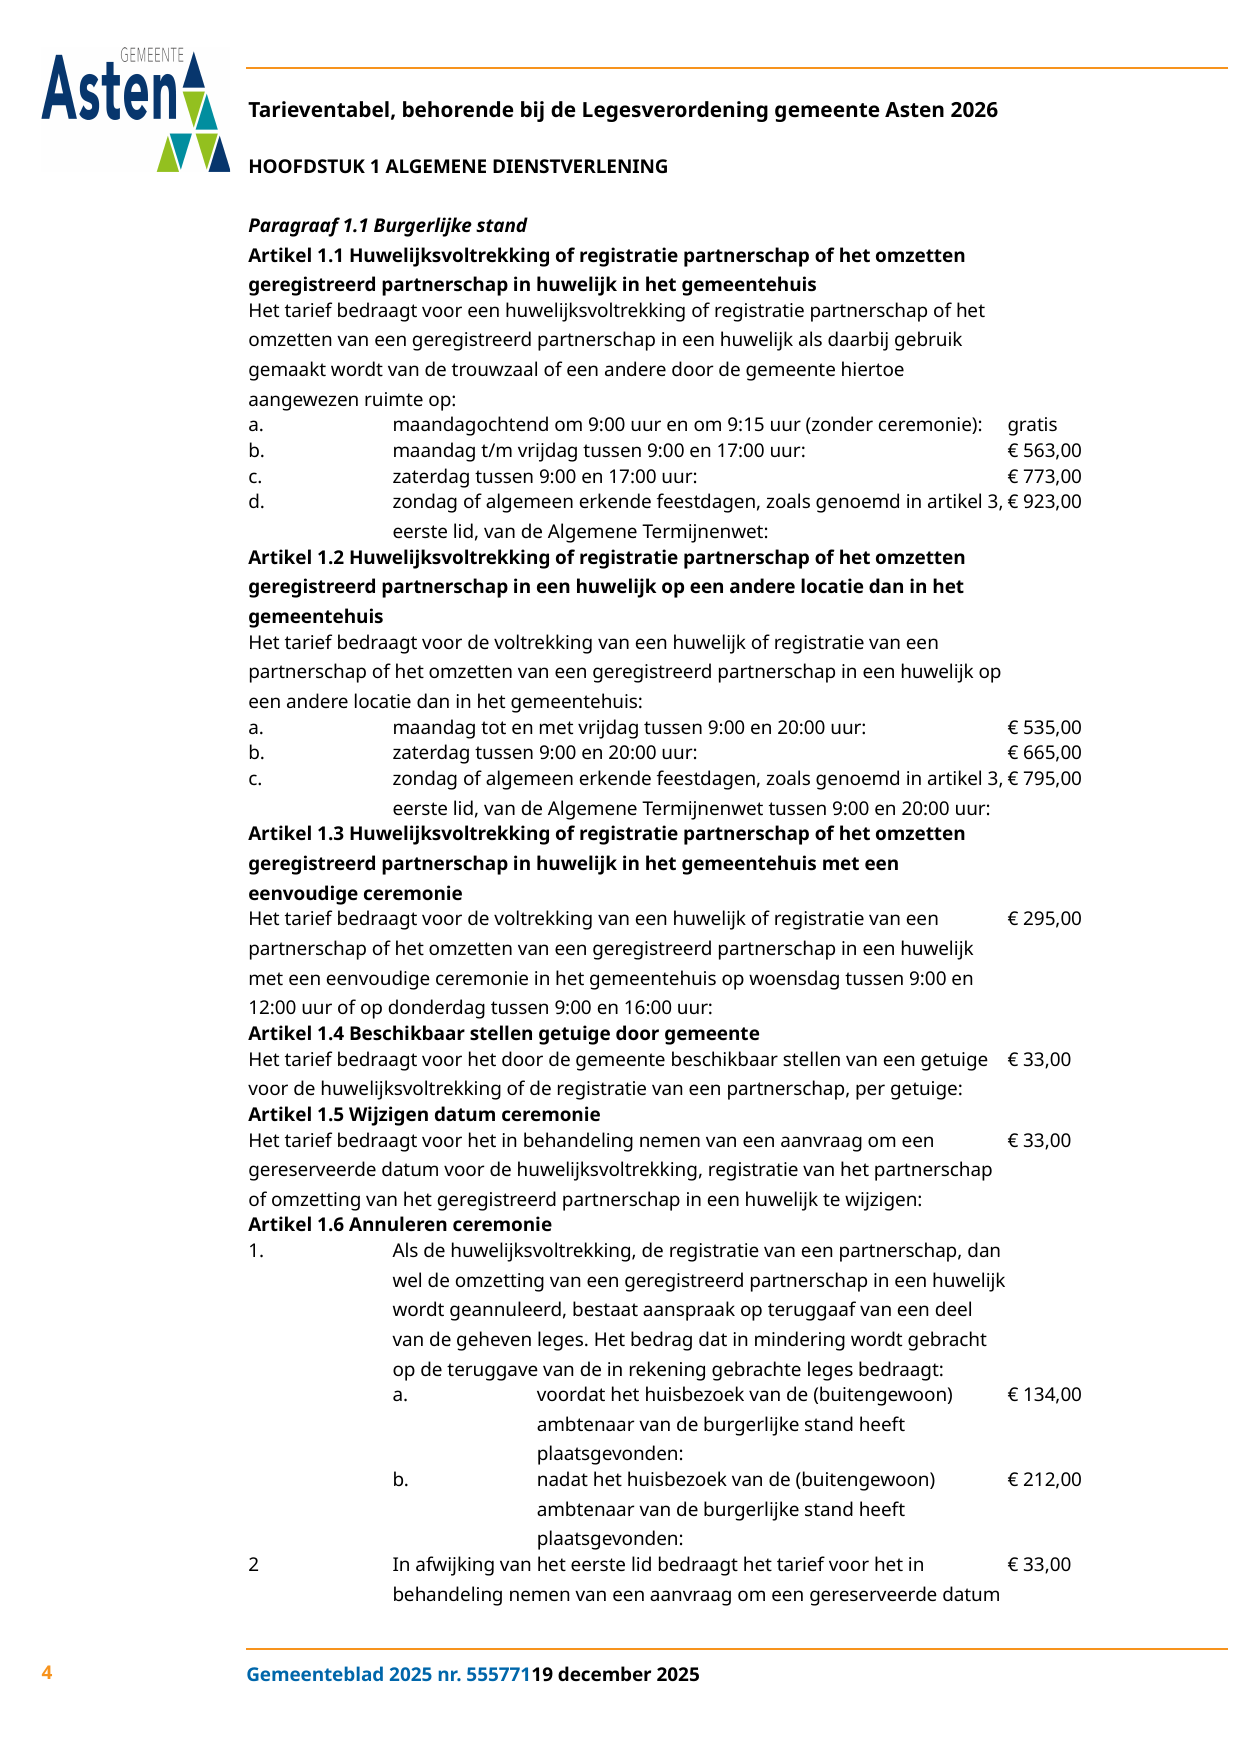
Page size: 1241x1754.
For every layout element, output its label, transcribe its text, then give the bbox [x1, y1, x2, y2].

table_cell [1007, 1101, 1152, 1127]
table_cell [248, 1381, 392, 1466]
table_cell [1007, 297, 1152, 412]
table_cell a. [248, 412, 392, 437]
table_cell Als de huwelijksvoltrekking, de registratie van een partnerschap, dan wel de omzetting van een geregistreerd partnerschap in een huwelijk wordt geannuleerd, bestaat aanspraak op teruggaaf van een deel van de geheven leges. Het bedrag dat in mindering wordt gebracht op de teruggave van de in rekening gebrachte leges bedraagt: [392, 1238, 1007, 1381]
table_cell € 134,00 [1007, 1381, 1152, 1466]
table_cell [1007, 1212, 1152, 1237]
table_cell 1. [248, 1238, 392, 1381]
table_cell € 535,00 [1007, 714, 1152, 739]
table_cell b. [248, 437, 392, 463]
table_cell [1007, 1238, 1152, 1381]
table_cell [1007, 821, 1152, 906]
table_cell Artikel 1.2 Huwelijksvoltrekking of registratie partnerschap of het omzetten geregistreerd partnerschap in een huwelijk op een andere locatie dan in het gemeentehuis [248, 544, 1007, 629]
table_cell 2 [248, 1551, 392, 1607]
table_cell [248, 1466, 392, 1551]
table_cell € 773,00 [1007, 463, 1152, 489]
table_cell d. [248, 489, 392, 544]
table_cell zondag of algemeen erkende feestdagen, zoals genoemd in artikel 3, eerste lid, van de Algemene Termijnenwet tussen 9:00 en 20:00 uur: [392, 765, 1007, 821]
table_cell In afwijking van het eerste lid bedraagt het tarief voor het in behandeling nemen van een aanvraag om een gereserveerde datum [392, 1551, 1007, 1607]
table_cell € 212,00 [1007, 1466, 1152, 1551]
table_cell Het tarief bedraagt voor een huwelijksvoltrekking of registratie partnerschap of het omzetten van een geregistreerd partnerschap in een huwelijk als daarbij gebruik gemaakt wordt van de trouwzaal of een andere door de gemeente hiertoe aangewezen ruimte op: [248, 297, 1007, 412]
table_cell c. [248, 765, 392, 821]
table_cell € 33,00 [1007, 1046, 1152, 1101]
table_cell € 923,00 [1007, 489, 1152, 544]
table_cell nadat het huisbezoek van de (buitengewoon) ambtenaar van de burgerlijke stand heeft plaatsgevonden: [537, 1466, 1007, 1551]
table_cell Artikel 1.4 Beschikbaar stellen getuige door gemeente [248, 1020, 1007, 1046]
table_cell b. [248, 740, 392, 765]
table_cell a. [248, 714, 392, 739]
table_cell [1007, 629, 1152, 714]
table_cell zaterdag tussen 9:00 en 17:00 uur: [392, 463, 1007, 489]
table_cell maandag t/m vrijdag tussen 9:00 en 17:00 uur: [392, 437, 1007, 463]
text HOOFDSTUK 1 ALGEMENE DIENSTVERLENING [248, 153, 1152, 179]
table_cell € 563,00 [1007, 437, 1152, 463]
table_cell [1007, 544, 1152, 629]
table_cell a. [392, 1381, 537, 1466]
table_cell Het tarief bedraagt voor het in behandeling nemen van een aanvraag om een gereserveerde datum voor de huwelijksvoltrekking, registratie van het partnerschap of omzetting van het geregistreerd partnerschap in een huwelijk te wijzigen: [248, 1127, 1007, 1212]
table_cell € 795,00 [1007, 765, 1152, 821]
table_cell Het tarief bedraagt voor de voltrekking van een huwelijk of registratie van een partnerschap of het omzetten van een geregistreerd partnerschap in een huwelijk op een andere locatie dan in het gemeentehuis: [248, 629, 1007, 714]
table_cell € 295,00 [1007, 906, 1152, 1020]
table_cell € 33,00 [1007, 1551, 1152, 1607]
table_cell gratis [1007, 412, 1152, 437]
table_cell Artikel 1.5 Wijzigen datum ceremonie [248, 1101, 1007, 1127]
table_cell Het tarief bedraagt voor de voltrekking van een huwelijk of registratie van een partnerschap of het omzetten van een geregistreerd partnerschap in een huwelijk met een eenvoudige ceremonie in het gemeentehuis op woensdag tussen 9:00 en 12:00 uur of op donderdag tussen 9:00 en 16:00 uur: [248, 906, 1007, 1020]
table_cell zaterdag tussen 9:00 en 20:00 uur: [392, 740, 1007, 765]
table_cell b. [392, 1466, 537, 1551]
table_cell c. [248, 463, 392, 489]
table_cell Artikel 1.6 Annuleren ceremonie [248, 1212, 1007, 1237]
table_header [1007, 242, 1152, 297]
table_cell Het tarief bedraagt voor het door de gemeente beschikbaar stellen van een getuige voor de huwelijksvoltrekking of de registratie van een partnerschap, per getuige: [248, 1046, 1007, 1101]
table_cell maandagochtend om 9:00 uur en om 9:15 uur (zonder ceremonie): [392, 412, 1007, 437]
table_header Artikel 1.1 Huwelijksvoltrekking of registratie partnerschap of het omzetten geregistreerd partnerschap in huwelijk in het gemeentehuis [248, 242, 1007, 297]
picture [41, 47, 231, 172]
table_cell Artikel 1.3 Huwelijksvoltrekking of registratie partnerschap of het omzetten geregistreerd partnerschap in huwelijk in het gemeentehuis met een eenvoudige ceremonie [248, 821, 1007, 906]
table_cell voordat het huisbezoek van de (buitengewoon) ambtenaar van de burgerlijke stand heeft plaatsgevonden: [537, 1381, 1007, 1466]
table_cell maandag tot en met vrijdag tussen 9:00 en 20:00 uur: [392, 714, 1007, 739]
table_cell € 33,00 [1007, 1127, 1152, 1212]
table_cell € 665,00 [1007, 740, 1152, 765]
table_cell [1007, 1020, 1152, 1046]
text Paragraaf 1.1 Burgerlijke stand [248, 212, 1152, 238]
table_cell zondag of algemeen erkende feestdagen, zoals genoemd in artikel 3, eerste lid, van de Algemene Termijnenwet: [392, 489, 1007, 544]
text Tarieventabel, behorende bij de Legesverordening gemeente Asten 2026 [248, 95, 1152, 123]
